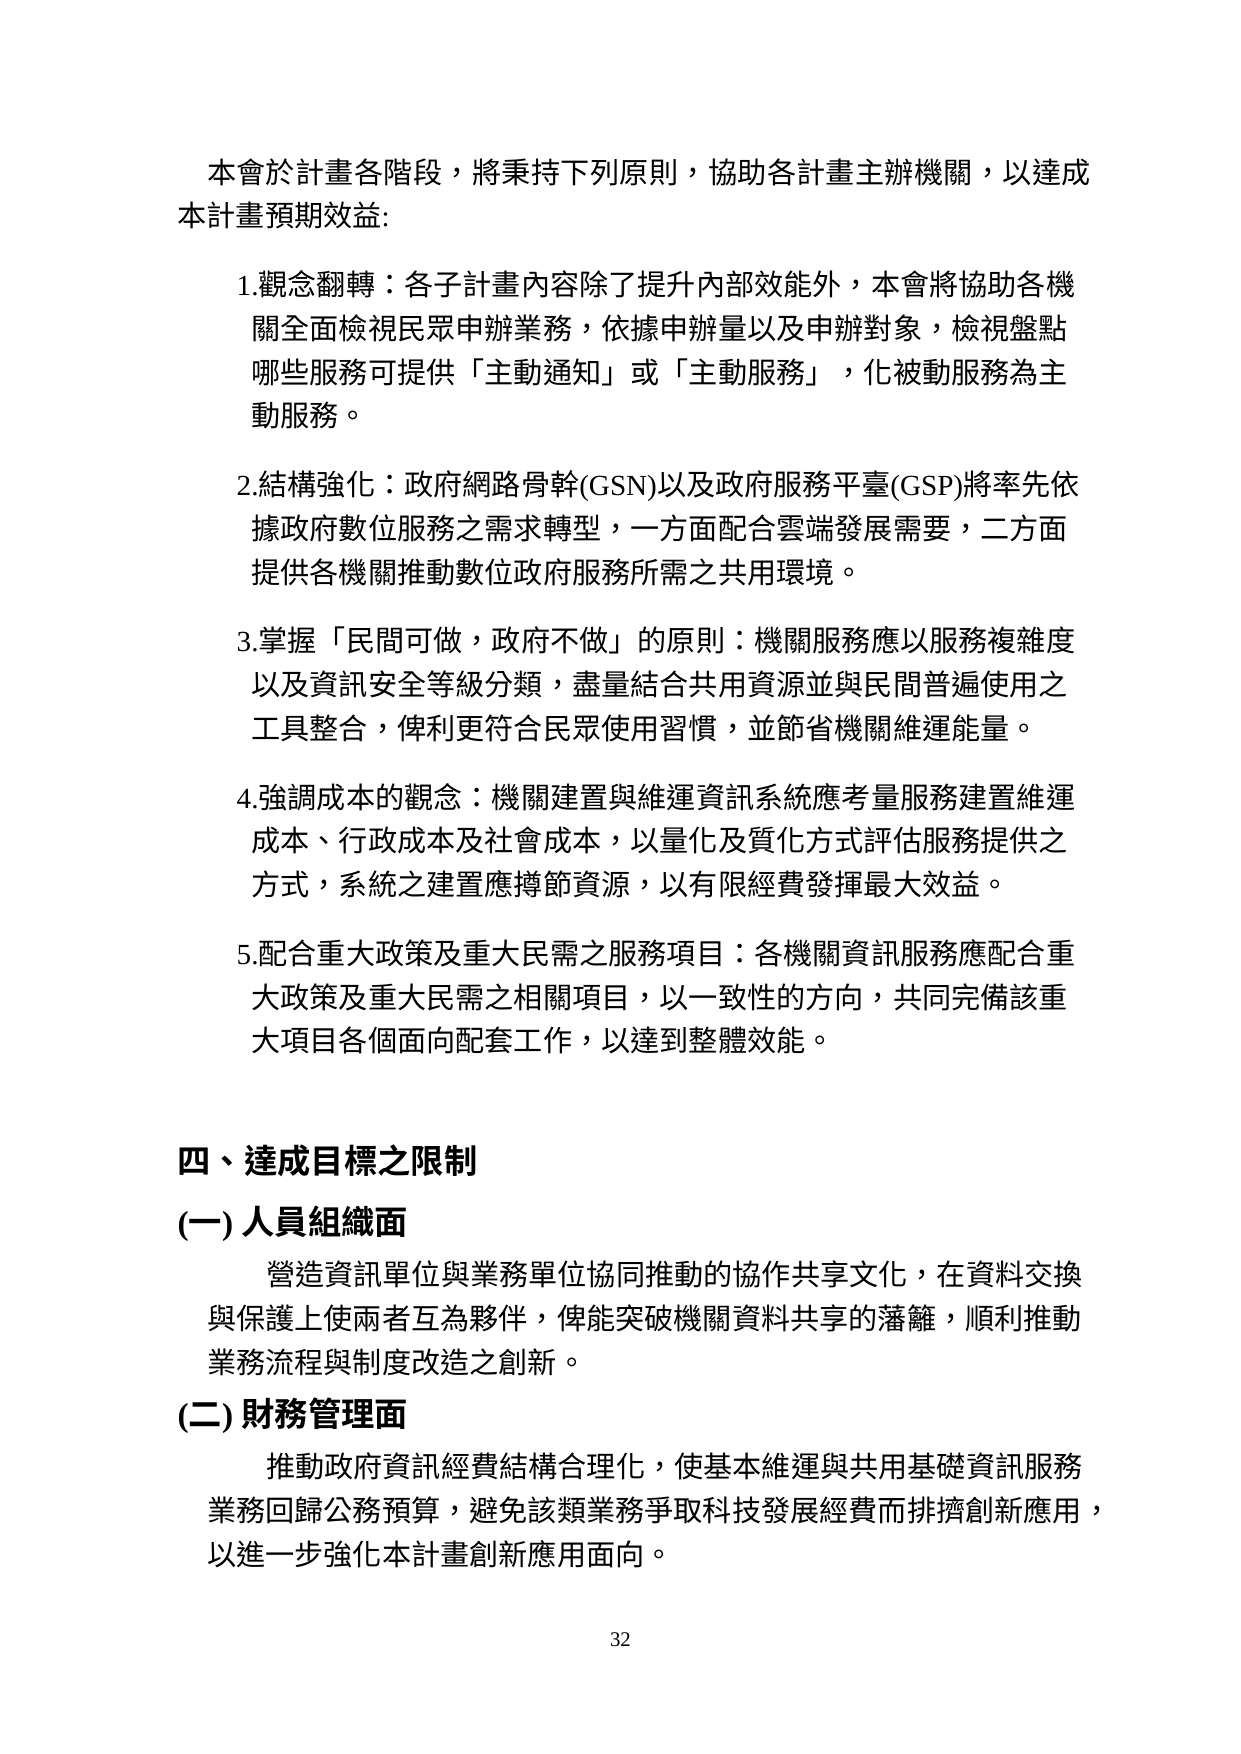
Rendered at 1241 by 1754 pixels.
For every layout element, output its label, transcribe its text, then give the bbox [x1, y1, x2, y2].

text 推動政府資訊經費結構合理化，使基本維運與共用基礎資訊服務業務回歸公務預算，避免該類業務爭取科技發展經費而排擠創新應用，以進一步強化本計畫創新應用面向。 [207, 1442, 1092, 1574]
subtitle 5.配合重大政策及重大民需之服務項目：各機關資訊服務應配合重大政策及重大民需之相關項目，以一致性的方向，共同完備該重大項目各個面向配套工作，以達到整體效能。 [236, 929, 1092, 1060]
subtitle 3.掌握「民間可做，政府不做」的原則：機關服務應以服務複雜度以及資訊安全等級分類，盡量結合共用資源並與民間普遍使用之工具整合，俾利更符合民眾使用習慣，並節省機關維運能量。 [236, 616, 1092, 748]
subtitle 4.強調成本的觀念：機關建置與維運資訊系統應考量服務建置維運成本、行政成本及社會成本，以量化及質化方式評估服務提供之方式，系統之建置應撙節資源，以有限經費發揮最大效益。 [236, 773, 1092, 904]
subtitle 1.觀念翻轉：各子計畫內容除了提升內部效能外，本會將協助各機關全面檢視民眾申辦業務，依據申辦量以及申辦對象，檢視盤點哪些服務可提供「主動通知」或「主動服務」，化被動服務為主動服務。 [236, 260, 1092, 435]
text (二) 財務管理面 [177, 1388, 1092, 1436]
text 本會於計畫各階段，將秉持下列原則，協助各計畫主辦機關，以達成本計畫預期效益: [177, 148, 1092, 235]
text (一) 人員組織面 [177, 1196, 1092, 1244]
text 營造資訊單位與業務單位協同推動的協作共享文化，在資料交換與保護上使兩者互為夥伴，俾能突破機關資料共享的藩籬，順利推動業務流程與制度改造之創新。 [207, 1250, 1092, 1382]
subtitle 2.結構強化：政府網路骨幹(GSN)以及政府服務平臺(GSP)將率先依據政府數位服務之需求轉型，一方面配合雲端發展需要，二方面提供各機關推動數位政府服務所需之共用環境。 [236, 460, 1092, 591]
subtitle 四、達成目標之限制 [177, 1135, 1092, 1183]
